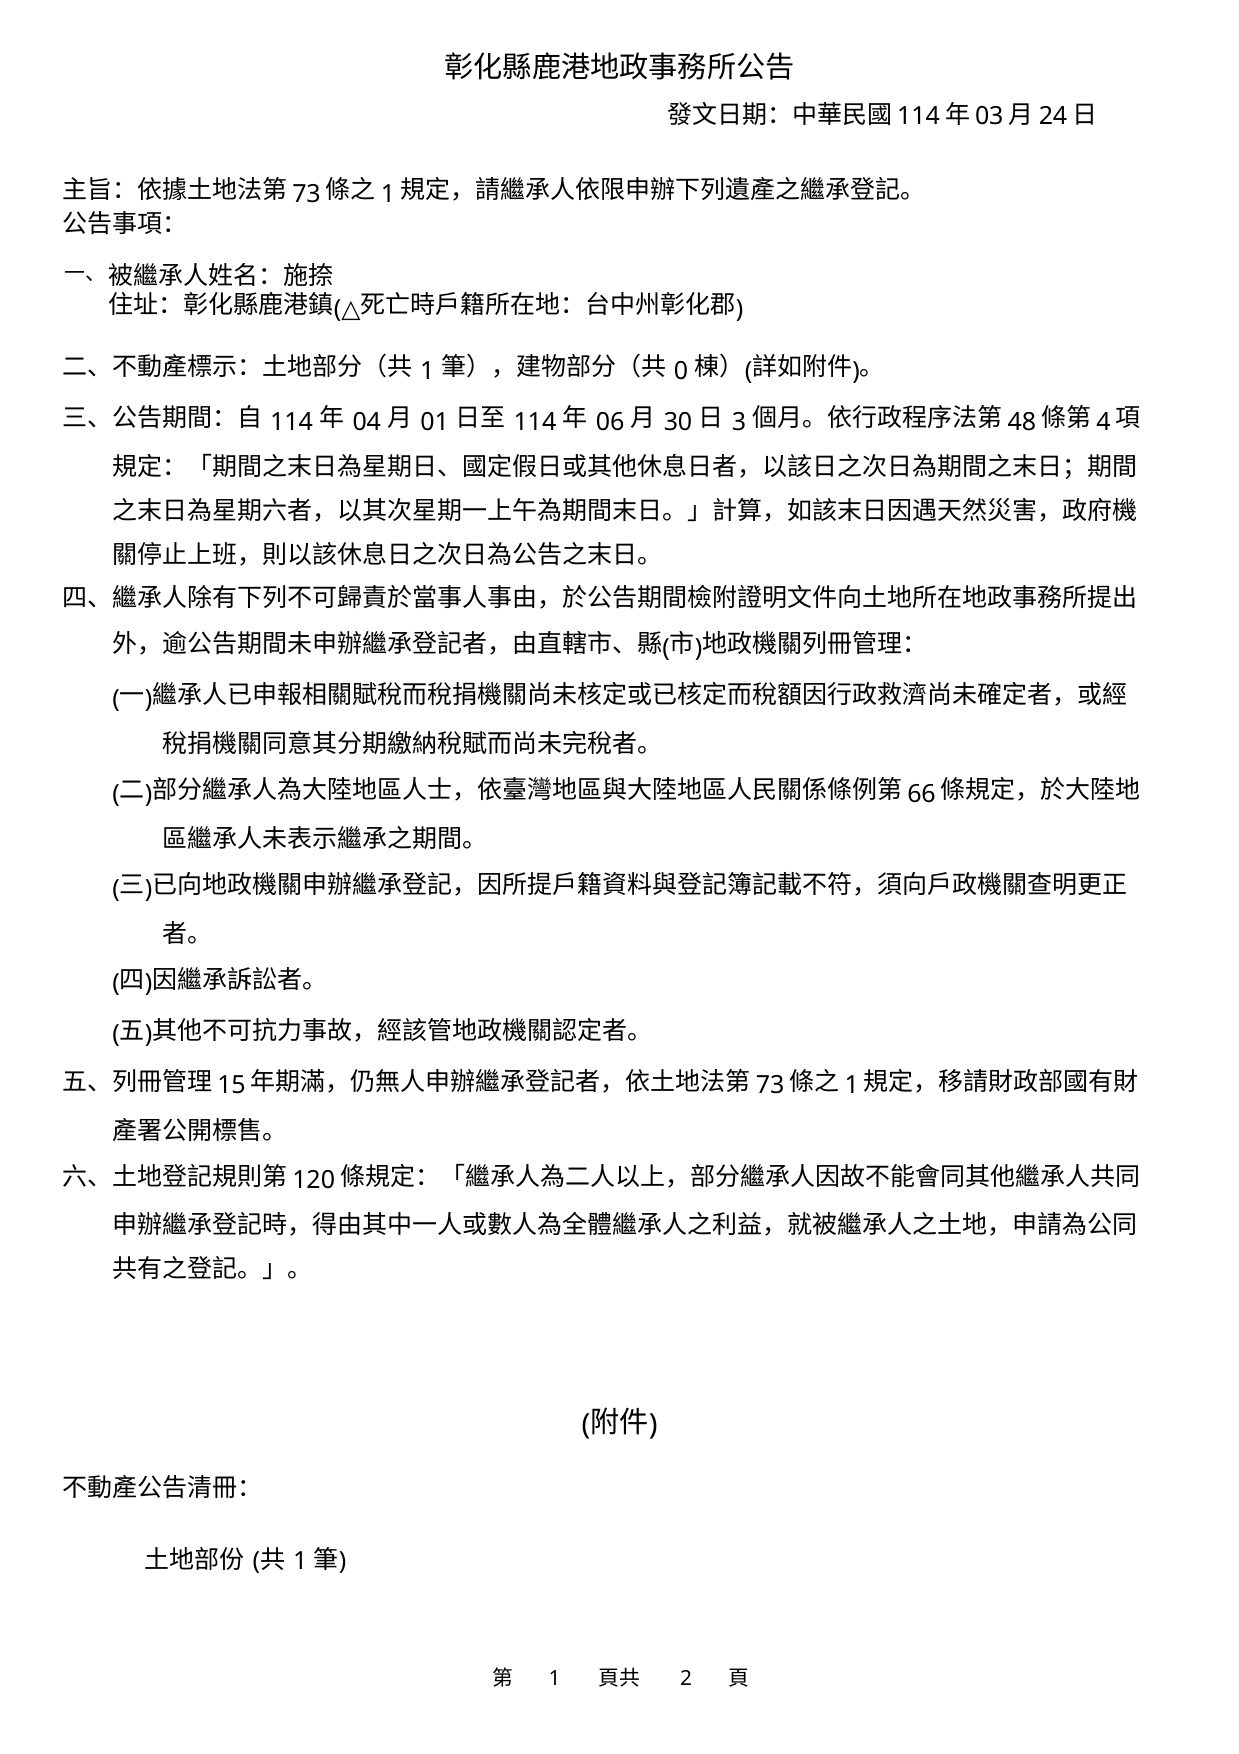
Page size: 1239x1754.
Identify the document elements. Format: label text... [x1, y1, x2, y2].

table_cell [62, 135, 109, 176]
table_cell [585, 135, 653, 176]
table_cell 主旨：依據土地法第73條之1規定，請繼承人依限申辦下列遺產之繼承登記。 公告事項： [62, 176, 1177, 261]
table_header [718, 0, 759, 41]
table_cell [0, 1352, 62, 1392]
table_cell [0, 1392, 62, 1453]
table_cell [1177, 1352, 1239, 1392]
table_cell [1177, 1658, 1239, 1698]
table_cell [109, 1598, 482, 1657]
table_cell 一、 [62, 261, 109, 312]
table_cell [0, 135, 62, 176]
table_header [0, 0, 62, 41]
table_cell [1177, 312, 1239, 353]
table_cell [1177, 176, 1239, 216]
table_cell [0, 353, 62, 1352]
table_cell [759, 135, 1177, 176]
table_cell [483, 95, 523, 135]
table_cell [523, 95, 585, 135]
table_cell [1177, 216, 1239, 261]
table_cell [0, 1454, 62, 1526]
table_cell [0, 1598, 62, 1657]
table_cell 第 [483, 1658, 523, 1698]
table_cell 土地部份 (共 1 筆) [62, 1526, 1177, 1597]
table_cell [759, 1352, 1177, 1392]
table_cell [0, 261, 62, 312]
table_cell 不動產公告清冊： [62, 1454, 1177, 1526]
table_cell 頁 [718, 1658, 759, 1698]
table_cell 二、不動產標示：土地部分（共 1 筆），建物部分（共 0 棟）(詳如附件)。 三、公告期間：自 114 年 04 月 01 日至 114 年 06 月 30 日 3 個月。依行政程序法第48條第4項 規定：「期間之末日為星期日、國定假日或其他休息日者，以該日之次日為期間之末日；期間 之末日為星期六者，以其次星期一上午為期間末日。」計算，如該末日因遇天然災害，政府機 關停止上班，則以該休息日之次日為公告之末日。 四、繼承人除有下列不可歸責於當事人事由，於公告期間檢附證明文件向土地所在地政事務所提出 外，逾公告期間未申辦繼承登記者，由直轄市、縣(市)地政機關列冊管理： (一)繼承人已申報相關賦稅而稅捐機關尚未核定或已核定而稅額因行政救濟尚未確定者，或經 稅捐機關同意其分期繳納稅賦而尚未完稅者。 (二)部分繼承人為大陸地區人士，依臺灣地區與大陸地區人民關係條例第66條規定，於大陸地 區繼承人未表示繼承之期間。 (三)已向地政機關申辦繼承登記，因所提戶籍資料與登記簿記載不符，須向戶政機關查明更正 者。 (四)因繼承訴訟者。 (五)其他不可抗力事故，經該管地政機關認定者。 五、列冊管理15年期滿，仍無人申辦繼承登記者，依土地法第73條之1規定，移請財政部國有財 產署公開標售。 六、土地登記規則第120條規定：「繼承人為二人以上，部分繼承人因故不能會同其他繼承人共同 申辦繼承登記時，得由其中一人或數人為全體繼承人之利益，就被繼承人之土地，申請為公同 共有之登記。」。 [62, 353, 1177, 1352]
table_cell [1177, 135, 1239, 176]
table_cell [759, 1598, 1177, 1657]
table_cell [0, 176, 62, 216]
table_cell [62, 1658, 109, 1698]
table_header [109, 0, 482, 41]
table_cell [523, 1598, 585, 1657]
table_cell [1177, 1392, 1239, 1453]
table_cell [0, 1526, 62, 1597]
table_cell [62, 312, 109, 353]
table_cell [653, 1598, 667, 1657]
table_cell [1177, 95, 1239, 135]
table_cell [1177, 1454, 1239, 1526]
table_cell [667, 135, 718, 176]
table_cell [0, 312, 62, 353]
table_cell [718, 1352, 759, 1392]
table_cell [0, 41, 62, 94]
table_cell [483, 1598, 523, 1657]
table_cell [0, 216, 62, 261]
table_cell (附件) [62, 1392, 1177, 1453]
table_cell [109, 1352, 482, 1392]
table_cell [0, 95, 62, 135]
table_cell [523, 135, 585, 176]
table_cell [1177, 261, 1239, 312]
table_cell [483, 135, 523, 176]
table_cell [1177, 1526, 1239, 1597]
table_cell [0, 1658, 62, 1698]
table_cell [109, 135, 482, 176]
table_cell [653, 135, 667, 176]
table_cell [109, 1658, 482, 1698]
table_cell 頁共 [585, 1658, 653, 1698]
table_cell 1 [523, 1658, 585, 1698]
table_cell [62, 1352, 109, 1392]
table_cell 被繼承人姓名：施捺 住址：彰化縣鹿港鎮(△死亡時戶籍所在地：台中州彰化郡) [109, 261, 1177, 353]
table_cell [718, 135, 759, 176]
table_header [62, 0, 109, 41]
table_header [759, 0, 1177, 41]
table_header [585, 0, 653, 41]
table_cell [653, 1352, 667, 1392]
table_cell [109, 95, 482, 135]
table_header [1177, 0, 1239, 41]
table_cell [1177, 1598, 1239, 1657]
table_header [483, 0, 523, 41]
table_cell [585, 1352, 653, 1392]
table_cell 彰化縣鹿港地政事務所公告 [62, 41, 1177, 94]
table_header [653, 0, 667, 41]
table_cell [667, 1352, 718, 1392]
table_cell 2 [653, 1658, 718, 1698]
table_cell [759, 1658, 1177, 1698]
table_cell [62, 1598, 109, 1657]
table_cell [62, 95, 109, 135]
table_cell [523, 1352, 585, 1392]
table_cell [483, 1352, 523, 1392]
table_cell [1177, 41, 1239, 94]
table_cell [653, 95, 667, 135]
table_cell [585, 95, 653, 135]
table_cell 發文日期：中華民國114年03月24日 [667, 95, 1177, 135]
table_header [667, 0, 718, 41]
table_cell [718, 1598, 759, 1657]
table_cell [667, 1598, 718, 1657]
table_cell [585, 1598, 653, 1657]
table_cell [1177, 353, 1239, 1352]
table_header [523, 0, 585, 41]
